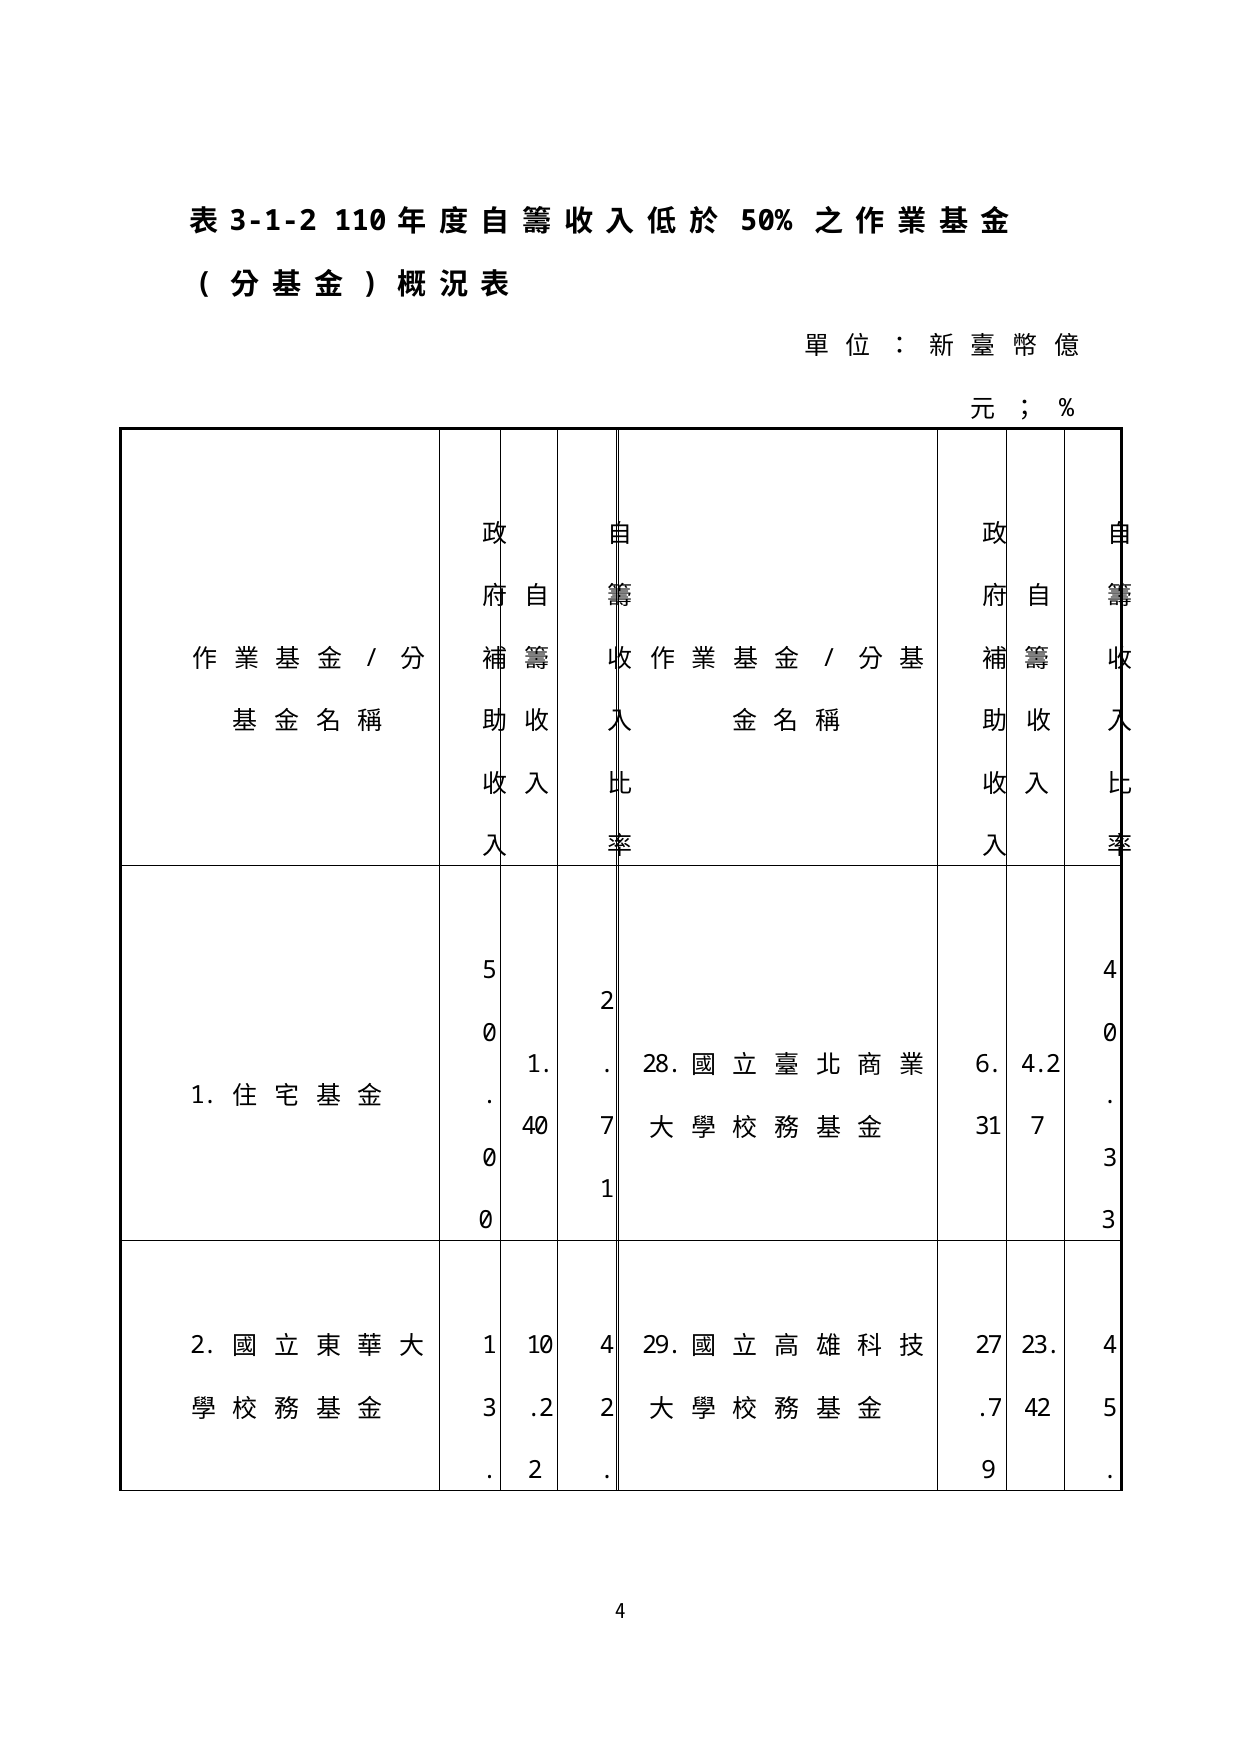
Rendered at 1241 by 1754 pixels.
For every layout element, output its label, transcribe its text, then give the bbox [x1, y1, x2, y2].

table_cell 29.國立高雄科技大學校務基金 [619, 1241, 937, 1490]
table_cell 2.國立東華大學校務基金 [122, 1241, 439, 1490]
text 單位：新臺幣億元；% [183, 302, 1087, 427]
table_cell 13. [440, 1241, 500, 1490]
table_cell 42. [558, 1241, 616, 1490]
table_cell 45. [1065, 1241, 1120, 1490]
table_header 自籌 收入 [1007, 430, 1064, 865]
table_cell 10.22 [501, 1241, 557, 1490]
table_header 自籌收入比率 [1065, 430, 1120, 865]
table_cell 40.33 [1065, 866, 1120, 1240]
table_cell 50.00 [440, 866, 500, 1240]
table_cell 1.住宅基金 [122, 866, 439, 1240]
text 表3-1-2 110年度自籌收入低於50%之作業基金(分基金)概況表 [124, 177, 1072, 302]
table_header 作業基金/分基金名稱 [619, 430, 937, 865]
table_header 作業基金/分基金名稱 [122, 430, 439, 865]
table_header 自籌 收入 [501, 430, 557, 865]
table_header 自籌收入比率 [558, 430, 616, 865]
table_cell 6.31 [938, 866, 1006, 1240]
table_header 政府補助收入 [440, 430, 500, 865]
table_cell 4.27 [1007, 866, 1064, 1240]
table_cell 27.79 [938, 1241, 1006, 1490]
table_cell 28.國立臺北商業大學校務基金 [619, 866, 937, 1240]
table_header 政府補助收入 [938, 430, 1006, 865]
table_cell 1.40 [501, 866, 557, 1240]
table_cell 23.42 [1007, 1241, 1064, 1490]
table_cell 2.71 [558, 866, 616, 1240]
